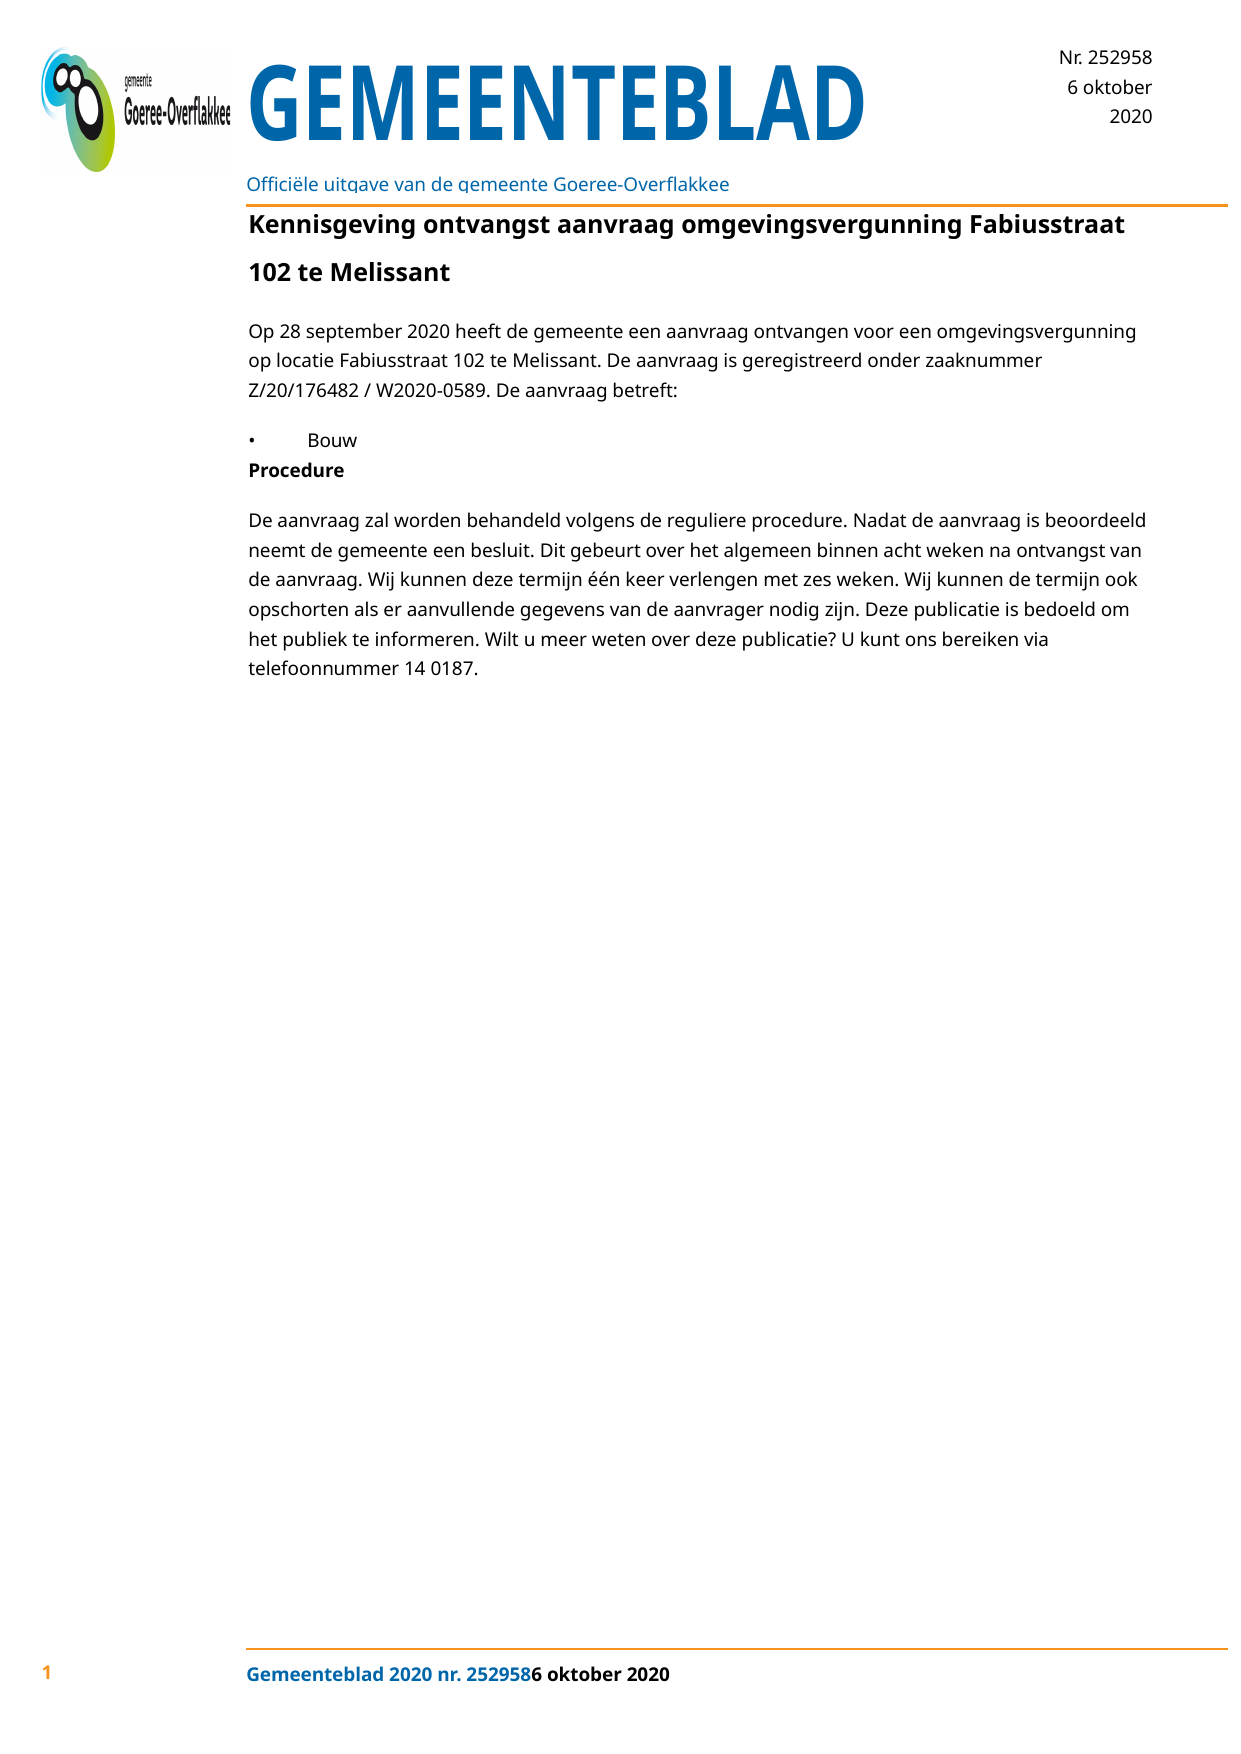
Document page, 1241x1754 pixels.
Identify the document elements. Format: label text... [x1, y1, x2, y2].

list Bouw [248, 427, 1152, 453]
text Op 28 september 2020 heeft de gemeente een aanvraag ontvangen voor een omgevingsvergunning op locatie Fabiusstraat 102 te Melissant. De aanvraag is geregistreerd onder zaaknummer Z/20/176482 / W2020-0589. De aanvraag betreft: [248, 318, 1152, 403]
text De aanvraag zal worden behandeld volgens de reguliere procedure. Nadat de aanvraag is beoordeeld neemt de gemeente een besluit. Dit gebeurt over het algemeen binnen acht weken na ontvangst van de aanvraag. Wij kunnen deze termijn één keer verlengen met zes weken. Wij kunnen de termijn ook opschorten als er aanvullende gegevens van de aanvrager nodig zijn. Deze publicatie is bedoeld om het publiek te informeren. Wilt u meer weten over deze publicatie? U kunt ons bereiken via telefoonnummer 14 0187. [248, 507, 1152, 681]
text Procedure [248, 457, 1152, 483]
text Kennisgeving ontvangst aanvraag omgevingsvergunning Fabiusstraat 102 te Melissant [248, 207, 1152, 288]
picture [41, 47, 231, 172]
